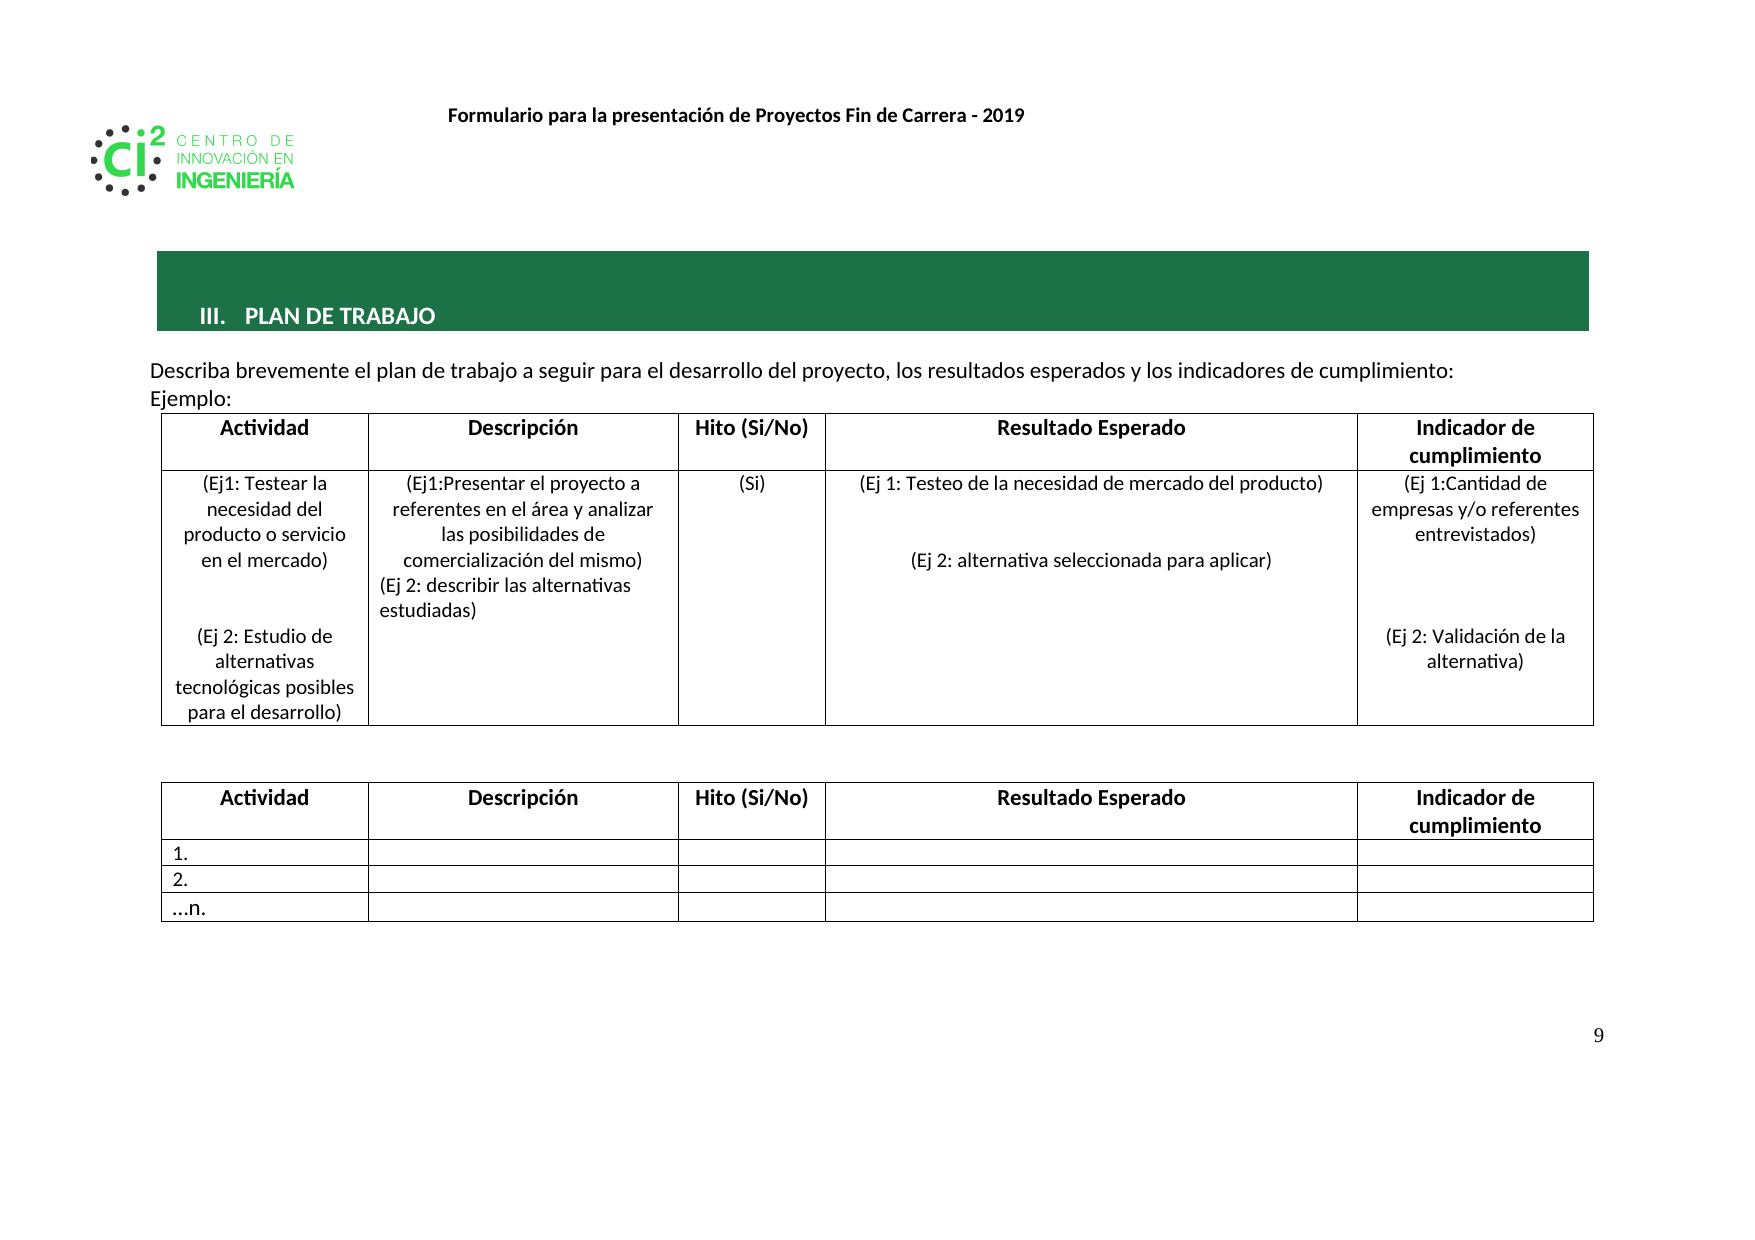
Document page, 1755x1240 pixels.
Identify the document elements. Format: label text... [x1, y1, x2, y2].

table_cell [679, 866, 825, 892]
table_cell (Ej1:Presentar el proyecto a referentes en el área y analizar las posibilidades de comercialización del mismo) (Ej 2: describir las alternativas estudiadas) [369, 471, 678, 725]
table_cell (Ej 1:Cantidad de empresas y/o referentes entrevistados) (Ej 2: Validación de la alternativa) [1358, 471, 1593, 725]
table_header Actividad [162, 783, 368, 839]
table_cell …n. [162, 893, 368, 921]
table_cell (Ej1: Testear la necesidad del producto o servicio en el mercado) (Ej 2: Estudio de alternativas tecnológicas posibles para el desarrollo) [162, 471, 368, 725]
table_cell [826, 840, 1357, 865]
table_cell [1358, 866, 1593, 892]
table_cell (Si) [679, 471, 825, 725]
table_header Resultado Esperado [826, 414, 1357, 469]
table_cell 1. [162, 840, 368, 865]
table_cell [1358, 893, 1593, 921]
table_header Hito (Si/No) [679, 414, 825, 469]
table_cell [369, 840, 678, 865]
table_header Indicador de cumplimiento [1358, 783, 1593, 839]
table_cell [369, 893, 678, 921]
table_cell [679, 840, 825, 865]
table_header Hito (Si/No) [679, 783, 825, 839]
table_cell (Ej 1: Testeo de la necesidad de mercado del producto) (Ej 2: alternativa seleccionada para aplicar) [826, 471, 1357, 725]
text Describa brevemente el plan de trabajo a seguir para el desarrollo del proyecto, los resultados esperados y los indicadores de cumplimiento: [150, 356, 1604, 384]
table_cell [826, 866, 1357, 892]
text Ejemplo: [150, 384, 1604, 412]
table_header Resultado Esperado [826, 783, 1357, 839]
table_header Descripción [369, 414, 678, 469]
table_cell [826, 893, 1357, 921]
table_header Indicador de cumplimiento [1358, 414, 1593, 469]
table_cell 2. [162, 866, 368, 892]
table_header Actividad [162, 414, 368, 469]
table_cell [679, 893, 825, 921]
table_header PLAN DE TRABAJO [157, 251, 1589, 331]
table_cell [369, 866, 678, 892]
table_cell [1358, 840, 1593, 865]
table_header Descripción [369, 783, 678, 839]
